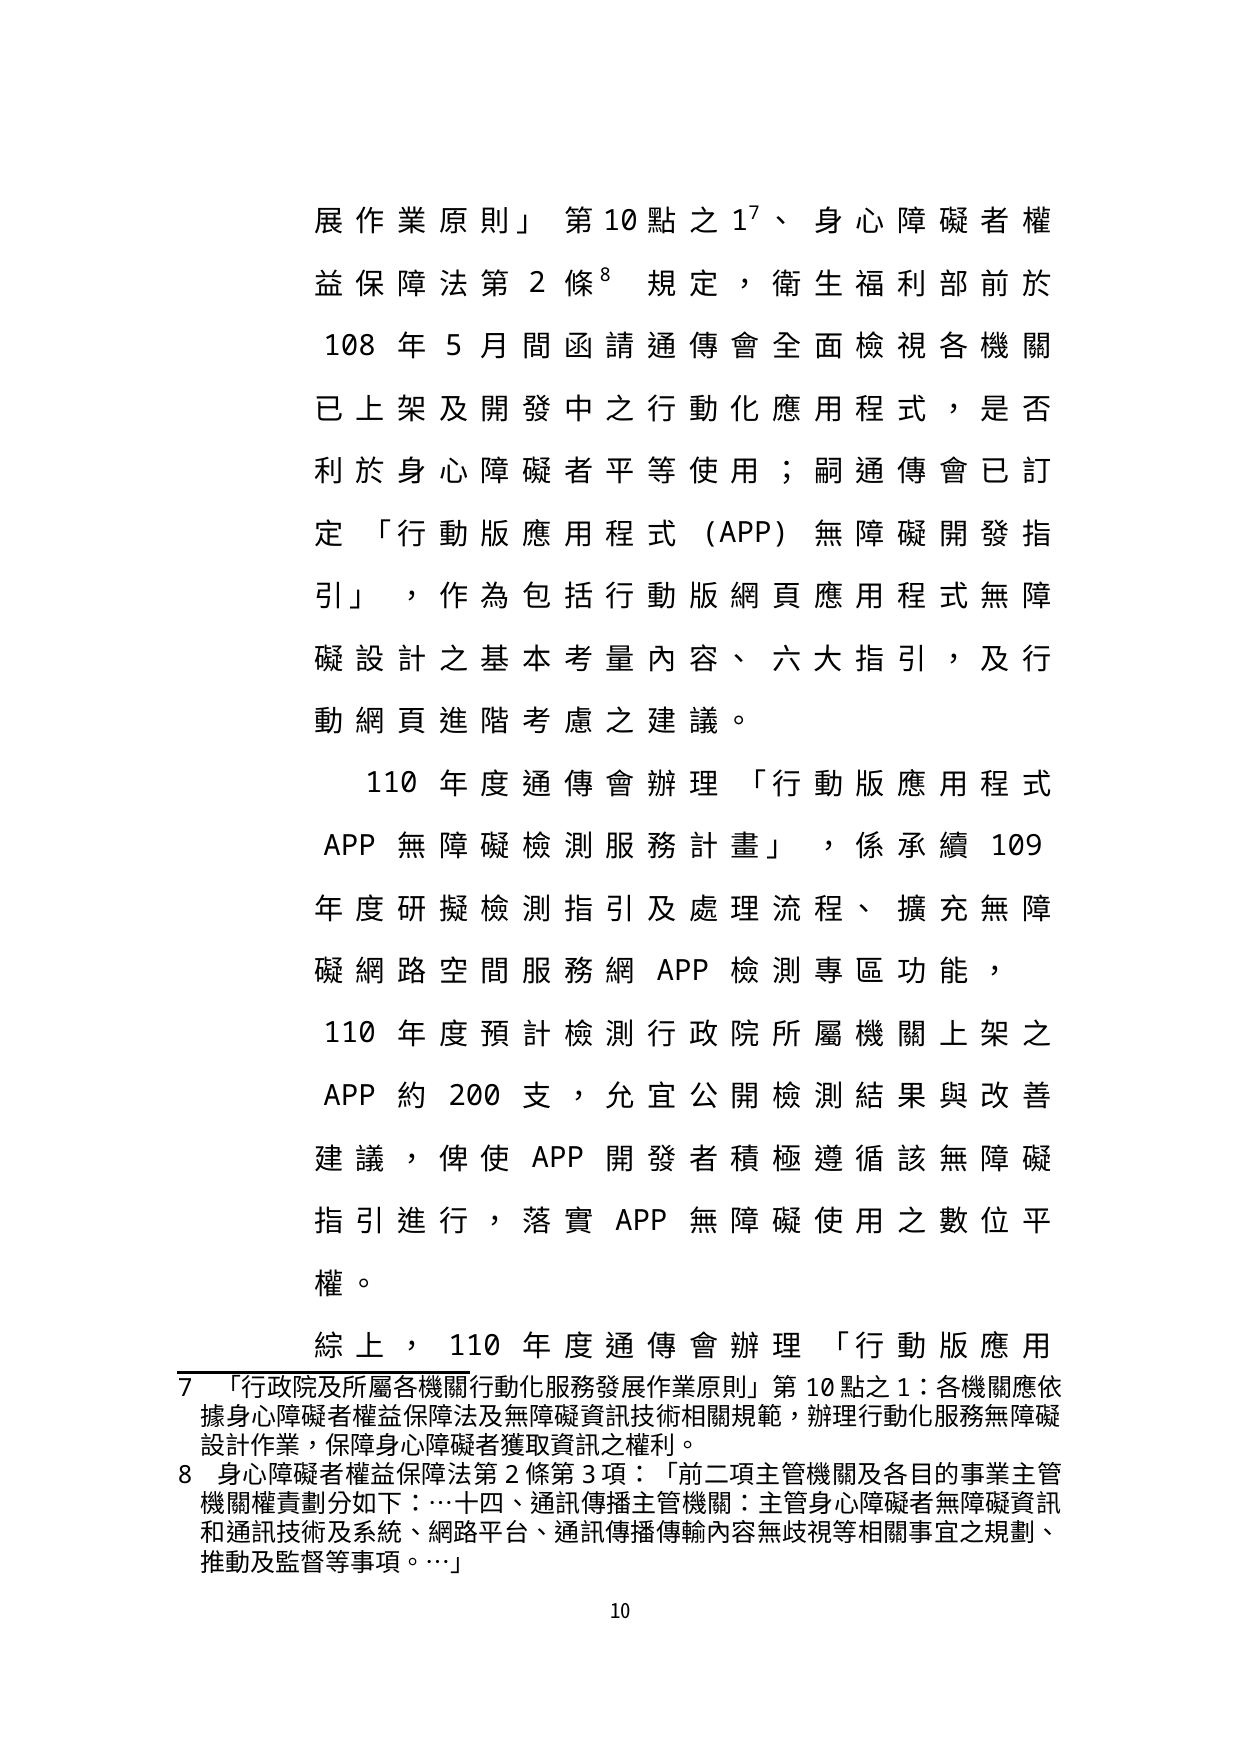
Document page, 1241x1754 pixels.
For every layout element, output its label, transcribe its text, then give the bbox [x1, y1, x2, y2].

text 「行政院及所屬各機關行動化服務發展作業原則」第10點之1：各機關應依據身心障礙者權益保障法及無障礙資訊技術相關規範，辦理行動化服務無障礙設計作業，保障身心障礙者獲取資訊之權利。 [177, 1373, 1063, 1460]
text 110年度通傳會辦理「行動版應用程式APP無障礙檢測服務計畫」，係承續109年度研擬檢測指引及處理流程、擴充無障礙網路空間服務網APP檢測專區功能，110年度預計檢測行政院所屬機關上架之APP約200支，允宜公開檢測結果與改善建議，俾使APP開發者積極遵循該無障礙指引進行，落實APP無障礙使用之數位平權。 [271, 740, 1058, 1302]
text 綜上，110年度通傳會辦理「行動版應用 [242, 1302, 1058, 1365]
text 身心障礙者權益保障法第2條第3項：「前二項主管機關及各目的事業主管機關權責劃分如下：…十四、通訊傳播主管機關：主管身心障礙者無障礙資訊和通訊技術及系統、網路平台、通訊傳播傳輸內容無歧視等相關事宜之規劃、推動及監督等事項。…」 [177, 1460, 1063, 1577]
text 展作業原則」第10點之1、身心障礙者權益保障法第2條規定，衛生福利部前於108年5月間函請通傳會全面檢視各機關已上架及開發中之行動化應用程式，是否利於身心障礙者平等使用；嗣通傳會已訂定「行動版應用程式(APP)無障礙開發指引」，作為包括行動版網頁應用程式無障礙設計之基本考量內容、六大指引，及行動網頁進階考慮之建議。 [271, 177, 1058, 740]
